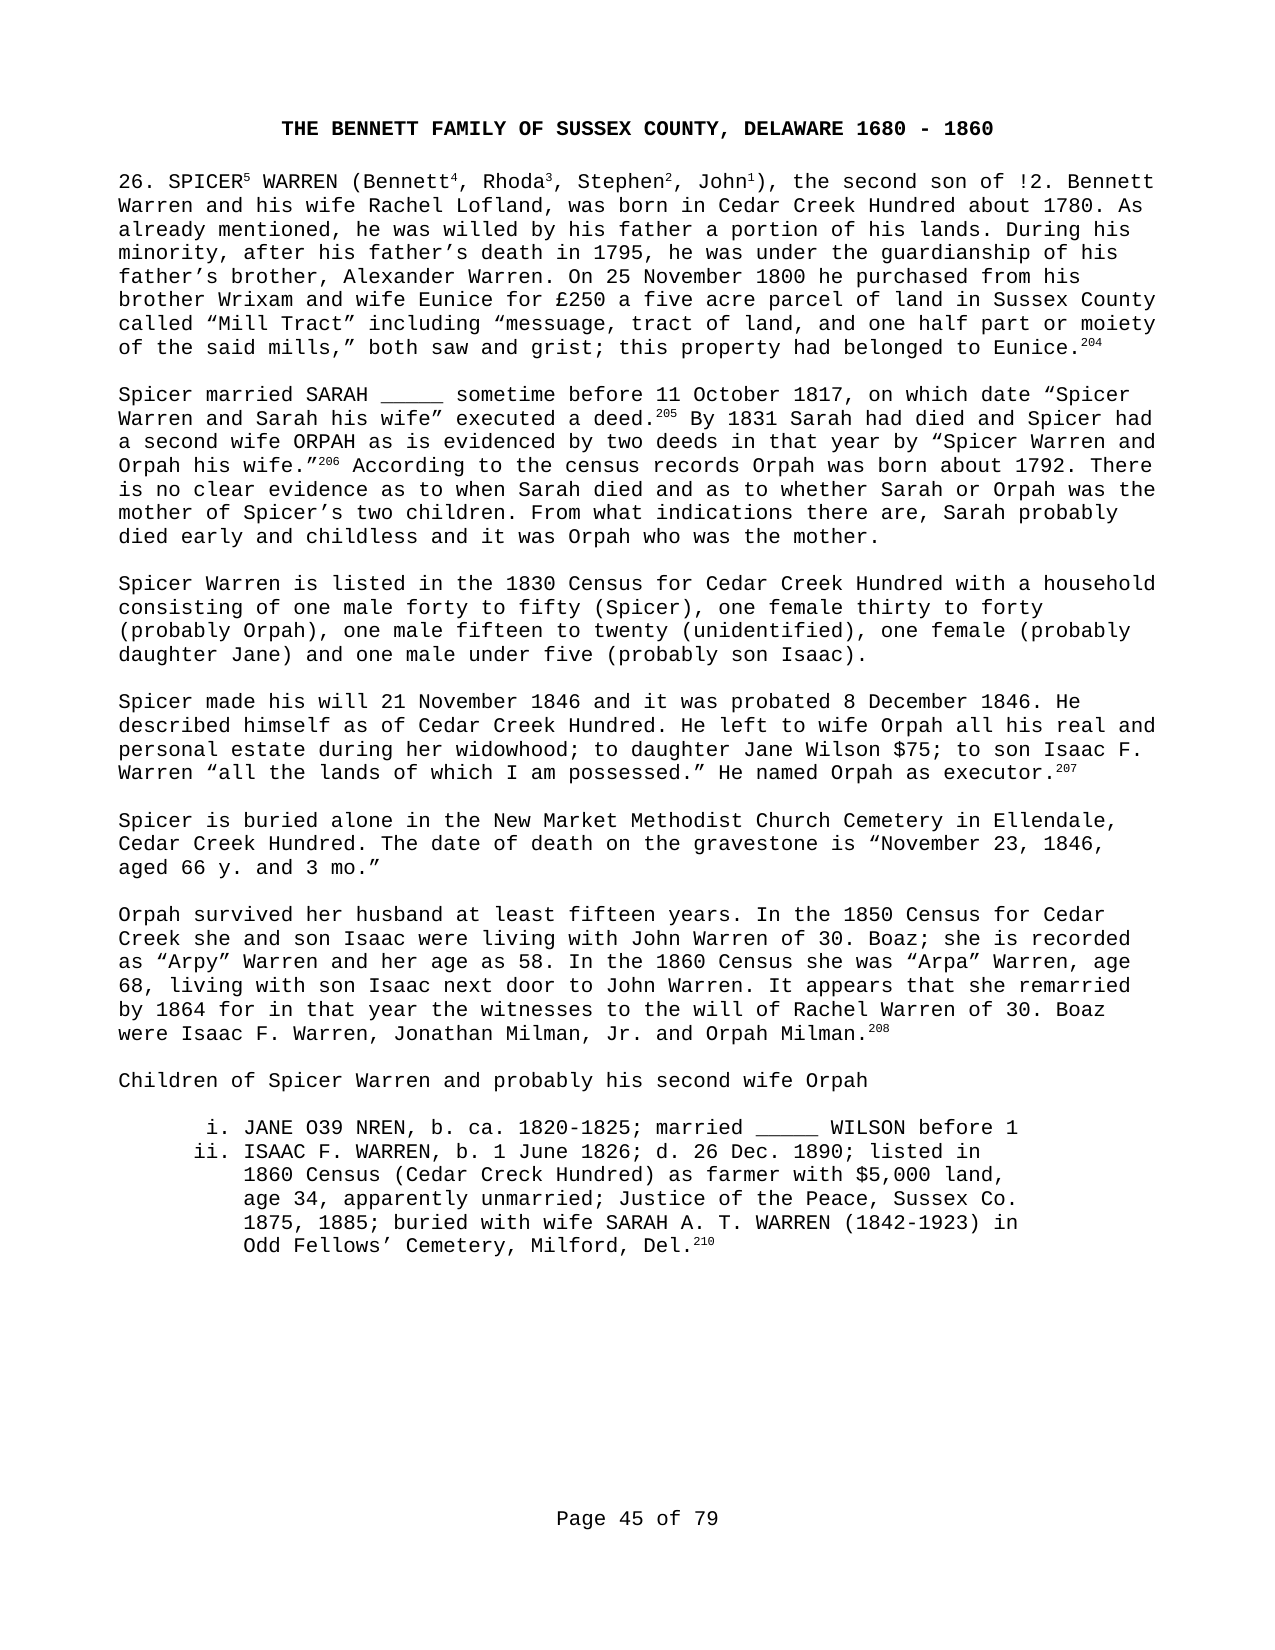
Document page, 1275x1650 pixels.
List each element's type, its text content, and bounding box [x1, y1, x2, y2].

text 26. SPICER5 WARREN (Bennett4, Rhoda3, Stephen2, John1), the second son of !2. Bennett Warren and his wife Rachel Lofland, was born in Cedar Creek Hundred about 1780. As already mentioned, he was willed by his father a portion of his lands. During his minority, after his father’s death in 1795, he was under the guardianship of his father’s brother, Alexander Warren. On 25 November 1800 he purchased from his brother Wrixam and wife Eunice for £250 a five acre parcel of land in Sussex County called “Mill Tract” including “messuage, tract of land, and one half part or moiety of the said mills,” both saw and grist; this property had belonged to Eunice.204 [118, 171, 1157, 360]
text ii. ISAAC F. WARREN, b. 1 June 1826; d. 26 Dec. 1890; listed in [118, 1141, 1157, 1164]
text Spicer made his will 21 November 1846 and it was probated 8 December 1846. He described himself as of Cedar Creek Hundred. He left to wife Orpah all his real and personal estate during her widowhood; to daughter Jane Wilson $75; to son Isaac F. Warren “all the lands of which I am possessed.” He named Orpah as executor.207 [118, 691, 1157, 786]
text 1860 Census (Cedar Creck Hundred) as farmer with $5,000 land, [118, 1164, 1157, 1188]
text Spicer married SARAH _____ sometime before 11 October 1817, on which date “Spicer Warren and Sarah his wife” executed a deed.205 By 1831 Sarah had died and Spicer had a second wife ORPAH as is evidenced by two deeds in that year by “Spicer Warren and Orpah his wife.”206 According to the census records Orpah was born about 1792. There is no clear evidence as to when Sarah died and as to whether Sarah or Orpah was the mother of Spicer’s two children. From what indications there are, Sarah probably died early and childless and it was Orpah who was the mother. [118, 384, 1157, 549]
text 1875, 1885; buried with wife SARAH A. T. WARREN (1842-1923) in [118, 1212, 1157, 1235]
text Orpah survived her husband at least fifteen years. In the 1850 Census for Cedar Creek she and son Isaac were living with John Warren of 30. Boaz; she is recorded as “Arpy” Warren and her age as 58. In the 1860 Census she was “Arpa” Warren, age 68, living with son Isaac next door to John Warren. It appears that she remarried by 1864 for in that year the witnesses to the will of Rachel Warren of 30. Boaz were Isaac F. Warren, Jonathan Milman, Jr. and Orpah Milman.208 [118, 904, 1157, 1046]
text Children of Spicer Warren and probably his second wife Orpah [118, 1070, 1157, 1093]
text Spicer Warren is listed in the 1830 Census for Cedar Creek Hundred with a household consisting of one male forty to fifty (Spicer), one female thirty to forty (probably Orpah), one male fifteen to twenty (unidentified), one female (probably daughter Jane) and one male under five (probably son Isaac). [118, 573, 1157, 668]
text Odd Fellows’ Cemetery, Milford, Del.210 [118, 1235, 1157, 1259]
text Spicer is buried alone in the New Market Methodist Church Cemetery in Ellendale, Cedar Creek Hundred. The date of death on the gravestone is “November 23, 1846, aged 66 y. and 3 mo.” [118, 810, 1157, 881]
text age 34, apparently unmarried; Justice of the Peace, Sussex Co. [118, 1188, 1157, 1212]
text i. JANE O39 NREN, b. ca. 1820-1825; married _____ WILSON before 1 [118, 1117, 1157, 1141]
